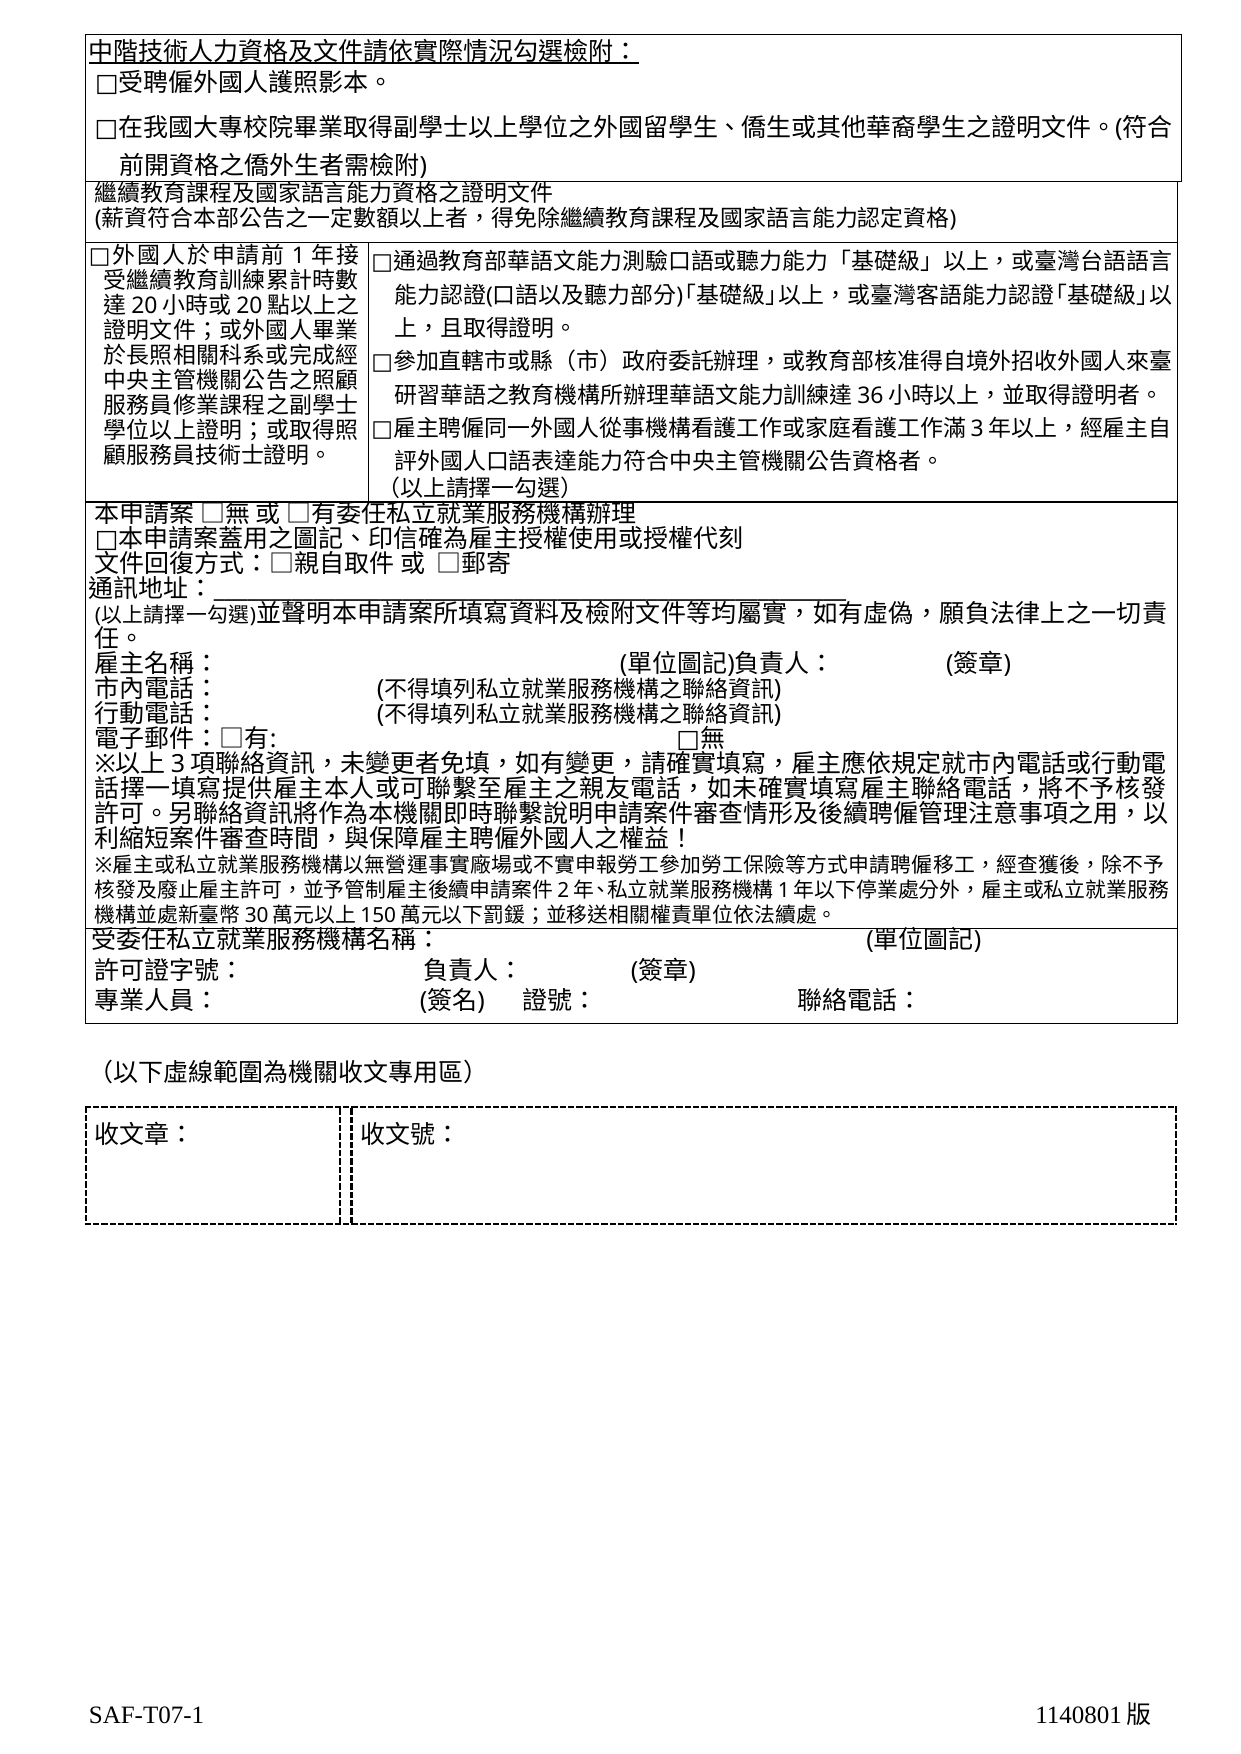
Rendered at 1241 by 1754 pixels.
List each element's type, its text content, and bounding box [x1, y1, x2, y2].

table_cell □外國人於申請前1年接受繼續教育訓練累計時數達20小時或20點以上之證明文件；或外國人畢業於長照相關科系或完成經中央主管機關公告之照顧服務員修業課程之副學士學位以上證明；或取得照顧服務員技術士證明。 [86, 243, 368, 501]
table_cell 本申請案 □無 或 □有委任私立就業服務機構辦理 □本申請案蓋用之圖記、印信確為雇主授權使用或授權代刻 文件回復方式：□親自取件 或 □郵寄 通訊地址：_________________________________________________________ (以上請擇一勾選)並聲明本申請案所填寫資料及檢附文件等均屬實，如有虛偽，願負法律上之一切責任。 雇主名稱： (單位圖記)負責人： (簽章) 市內電話： (不得填列私立就業服務機構之聯絡資訊) 行動電話： (不得填列私立就業服務機構之聯絡資訊) 電子郵件：□有: □無 ※以上3項聯絡資訊，未變更者免填，如有變更，請確實填寫，雇主應依規定就市內電話或行動電話擇一填寫提供雇主本人或可聯繫至雇主之親友電話，如未確實填寫雇主聯絡電話，將不予核發許可。另聯絡資訊將作為本機關即時聯繫說明申請案件審查情形及後續聘僱管理注意事項之用，以利縮短案件審查時間，與保障雇主聘僱外國人之權益！ ※雇主或私立就業服務機構以無營運事實廠場或不實申報勞工參加勞工保險等方式申請聘僱移工，經查獲後，除不予核發及廢止雇主許可，並予管制雇主後續申請案件2年、私立就業服務機構1年以下停業處分外，雇主或私立就業服務機構並處新臺幣30萬元以上150萬元以下罰鍰；並移送相關權責單位依法續處。 [86, 503, 1177, 927]
table_cell 中階技術人力資格及文件請依實際情況勾選檢附： □受聘僱外國人護照影本。 □在我國大專校院畢業取得副學士以上學位之外國留學生、僑生或其他華裔學生之證明文件。(符合前開資格之僑外生者需檢附) [86, 35, 1181, 181]
table_cell □通過教育部華語文能力測驗口語或聽力能力「基礎級」以上，或臺灣台語語言能力認證(口語以及聽力部分)「基礎級」以上，或臺灣客語能力認證「基礎級」以上，且取得證明。 □參加直轄市或縣（市）政府委託辦理，或教育部核准得自境外招收外國人來臺研習華語之教育機構所辦理華語文能力訓練達36小時以上，並取得證明者。 □雇主聘僱同一外國人從事機構看護工作或家庭看護工作滿3年以上，經雇主自評外國人口語表達能力符合中央主管機關公告資格者。 （以上請擇一勾選） [369, 243, 1177, 501]
table_header 繼續教育課程及國家語言能力資格之證明文件 (薪資符合本部公告之一定數額以上者，得免除繼續教育課程及國家語言能力認定資格) [86, 182, 1177, 242]
text （以下虛線範圍為機關收文專用區） [89, 1061, 1152, 1086]
table_header 收文號： [351, 1106, 1176, 1223]
table_cell 受委任私立就業服務機構名稱： (單位圖記) 許可證字號： 負責人： (簽章) 專業人員： (簽名) 證號： 聯絡電話： [86, 929, 1177, 1023]
table_header [340, 1106, 351, 1223]
table_header 收文章： [86, 1106, 340, 1223]
